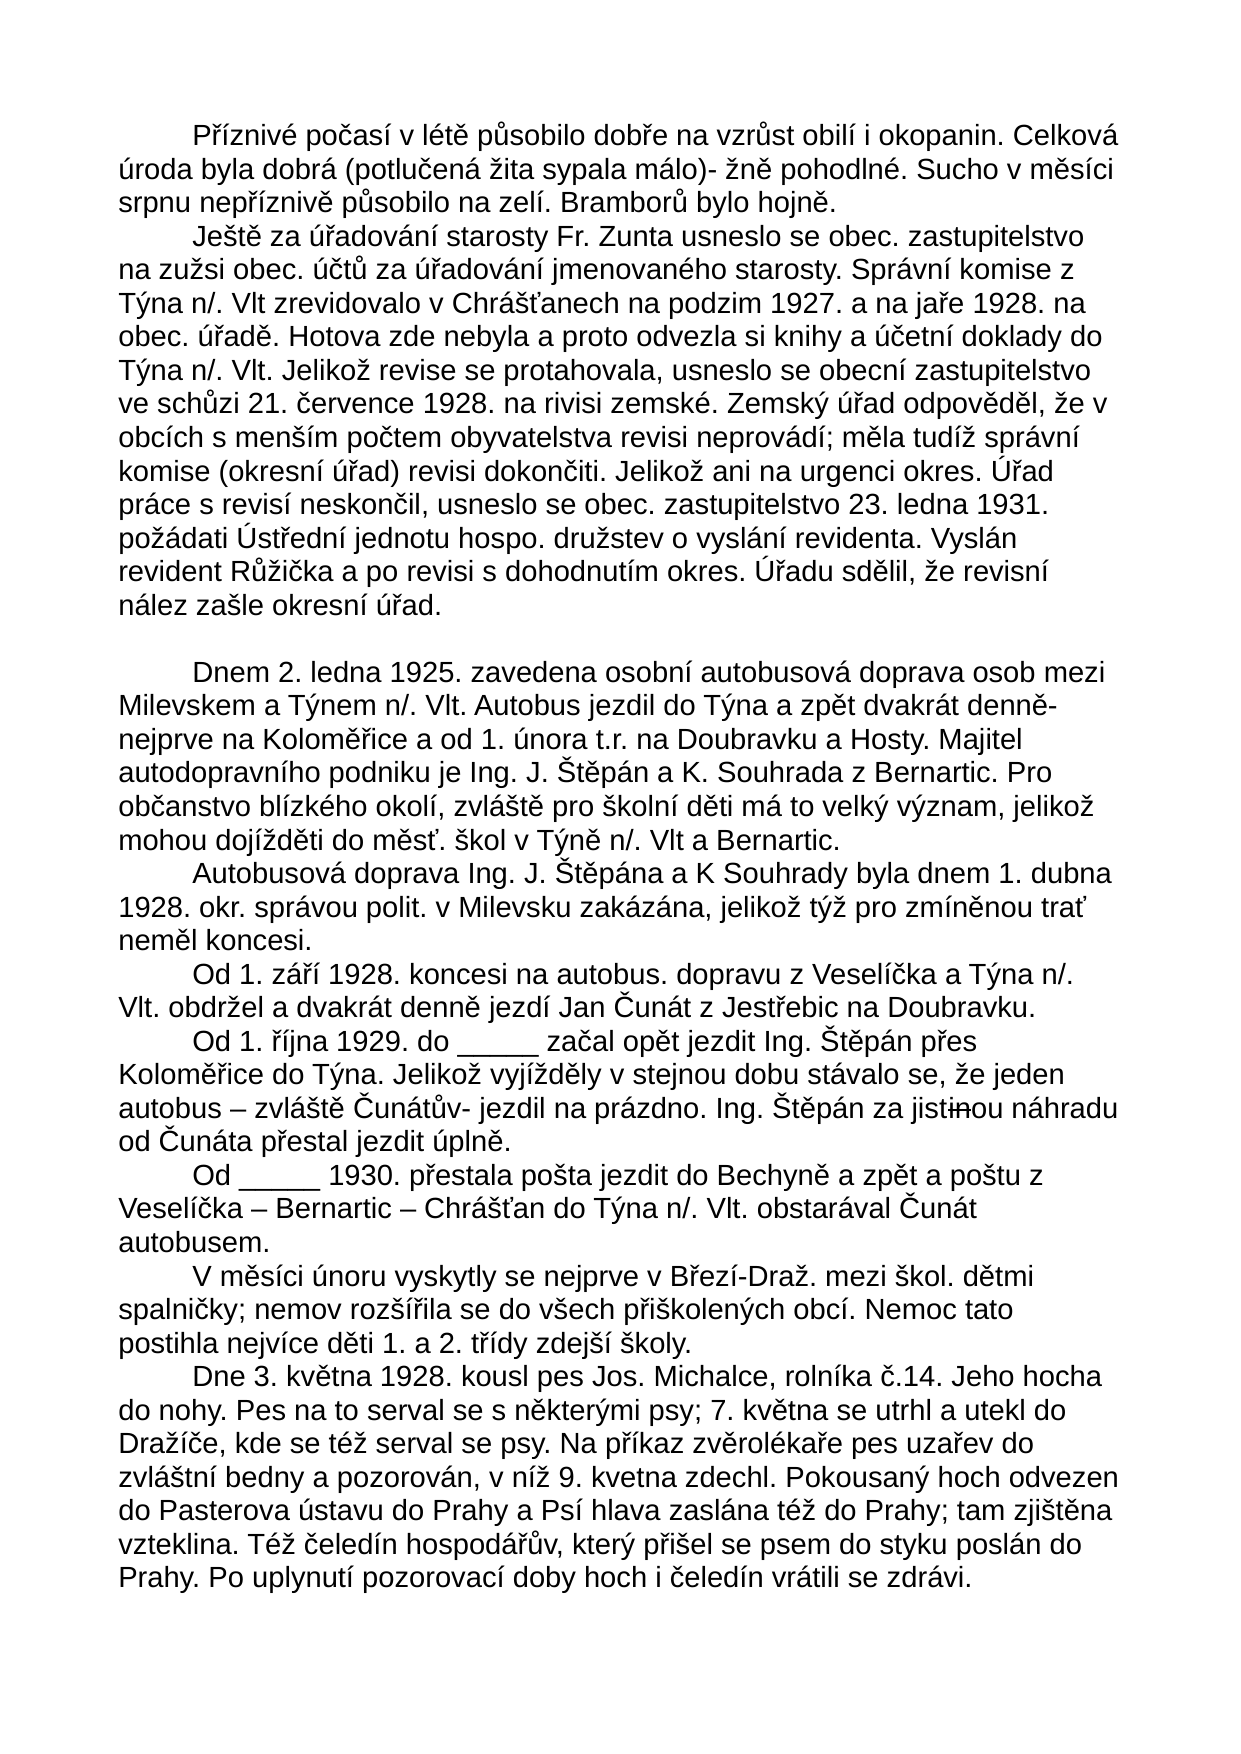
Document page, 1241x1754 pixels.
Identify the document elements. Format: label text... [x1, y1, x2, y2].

text Příznivé počasí v létě působilo dobře na vzrůst obilí i okopanin. Celková úroda byla dobrá (potlučená žita sypala málo)- žně pohodlné. Sucho v měsíci srpnu nepříznivě působilo na zelí. Bramborů bylo hojně. [118, 118, 1122, 219]
text V měsíci únoru vyskytly se nejprve v Březí-Draž. mezi škol. dětmi spalničky; nemov rozšířila se do všech přiškolených obcí. Nemoc tato postihla nejvíce děti 1. a 2. třídy zdejší školy. [118, 1258, 1122, 1359]
text Od 1. září 1928. koncesi na autobus. dopravu z Veselíčka a Týna n/. Vlt. obdržel a dvakrát denně jezdí Jan Čunát z Jestřebic na Doubravku. [118, 957, 1122, 1024]
text Ještě za úřadování starosty Fr. Zunta usneslo se obec. zastupitelstvo na zužsi obec. účtů za úřadování jmenovaného starosty. Správní komise z Týna n/. Vlt zrevidovalo v Chrášťanech na podzim 1927. a na jaře 1928. na obec. úřadě. Hotova zde nebyla a proto odvezla si knihy a účetní doklady do Týna n/. Vlt. Jelikož revise se protahovala, usneslo se obecní zastupitelstvo ve schůzi 21. července 1928. na rivisi zemské. Zemský úřad odpověděl, že v obcích s menším počtem obyvatelstva revisi neprovádí; měla tudíž správní komise (okresní úřad) revisi dokončiti. Jelikož ani na urgenci okres. Úřad práce s revisí neskončil, usneslo se obec. zastupitelstvo 23. ledna 1931. požádati Ústřední jednotu hospo. družstev o vyslání revidenta. Vyslán revident Růžička a po revisi s dohodnutím okres. Úřadu sdělil, že revisní nález zašle okresní úřad. [118, 219, 1122, 621]
text Od 1. října 1929. do _____ začal opět jezdit Ing. Štěpán přes Koloměřice do Týna. Jelikož vyjížděly v stejnou dobu stávalo se, že jeden autobus – zvláště Čunátův- jezdil na prázdno. Ing. Štěpán za jistinou náhradu od Čunáta přestal jezdit úplně. [118, 1024, 1122, 1158]
text Autobusová doprava Ing. J. Štěpána a K Souhrady byla dnem 1. dubna 1928. okr. správou polit. v Milevsku zakázána, jelikož týž pro zmíněnou trať neměl koncesi. [118, 856, 1122, 957]
text Dnem 2. ledna 1925. zavedena osobní autobusová doprava osob mezi Milevskem a Týnem n/. Vlt. Autobus jezdil do Týna a zpět dvakrát denně- nejprve na Koloměřice a od 1. února t.r. na Doubravku a Hosty. Majitel autodopravního podniku je Ing. J. Štěpán a K. Souhrada z Bernartic. Pro občanstvo blízkého okolí, zvláště pro školní děti má to velký význam, jelikož mohou dojížděti do měsť. škol v Týně n/. Vlt a Bernartic. [118, 655, 1122, 856]
text Od _____ 1930. přestala pošta jezdit do Bechyně a zpět a poštu z Veselíčka – Bernartic – Chrášťan do Týna n/. Vlt. obstarával Čunát autobusem. [118, 1158, 1122, 1258]
text Dne 3. května 1928. kousl pes Jos. Michalce, rolníka č.14. Jeho hocha do nohy. Pes na to serval se s některými psy; 7. května se utrhl a utekl do Dražíče, kde se též serval se psy. Na příkaz zvěrolékaře pes uzařev do zvláštní bedny a pozorován, v níž 9. kvetna zdechl. Pokousaný hoch odvezen do Pasterova ústavu do Prahy a Psí hlava zaslána též do Prahy; tam zjištěna vzteklina. Též čeledín hospodářův, který přišel se psem do styku poslán do Prahy. Po uplynutí pozorovací doby hoch i čeledín vrátili se zdrávi. [118, 1359, 1122, 1594]
